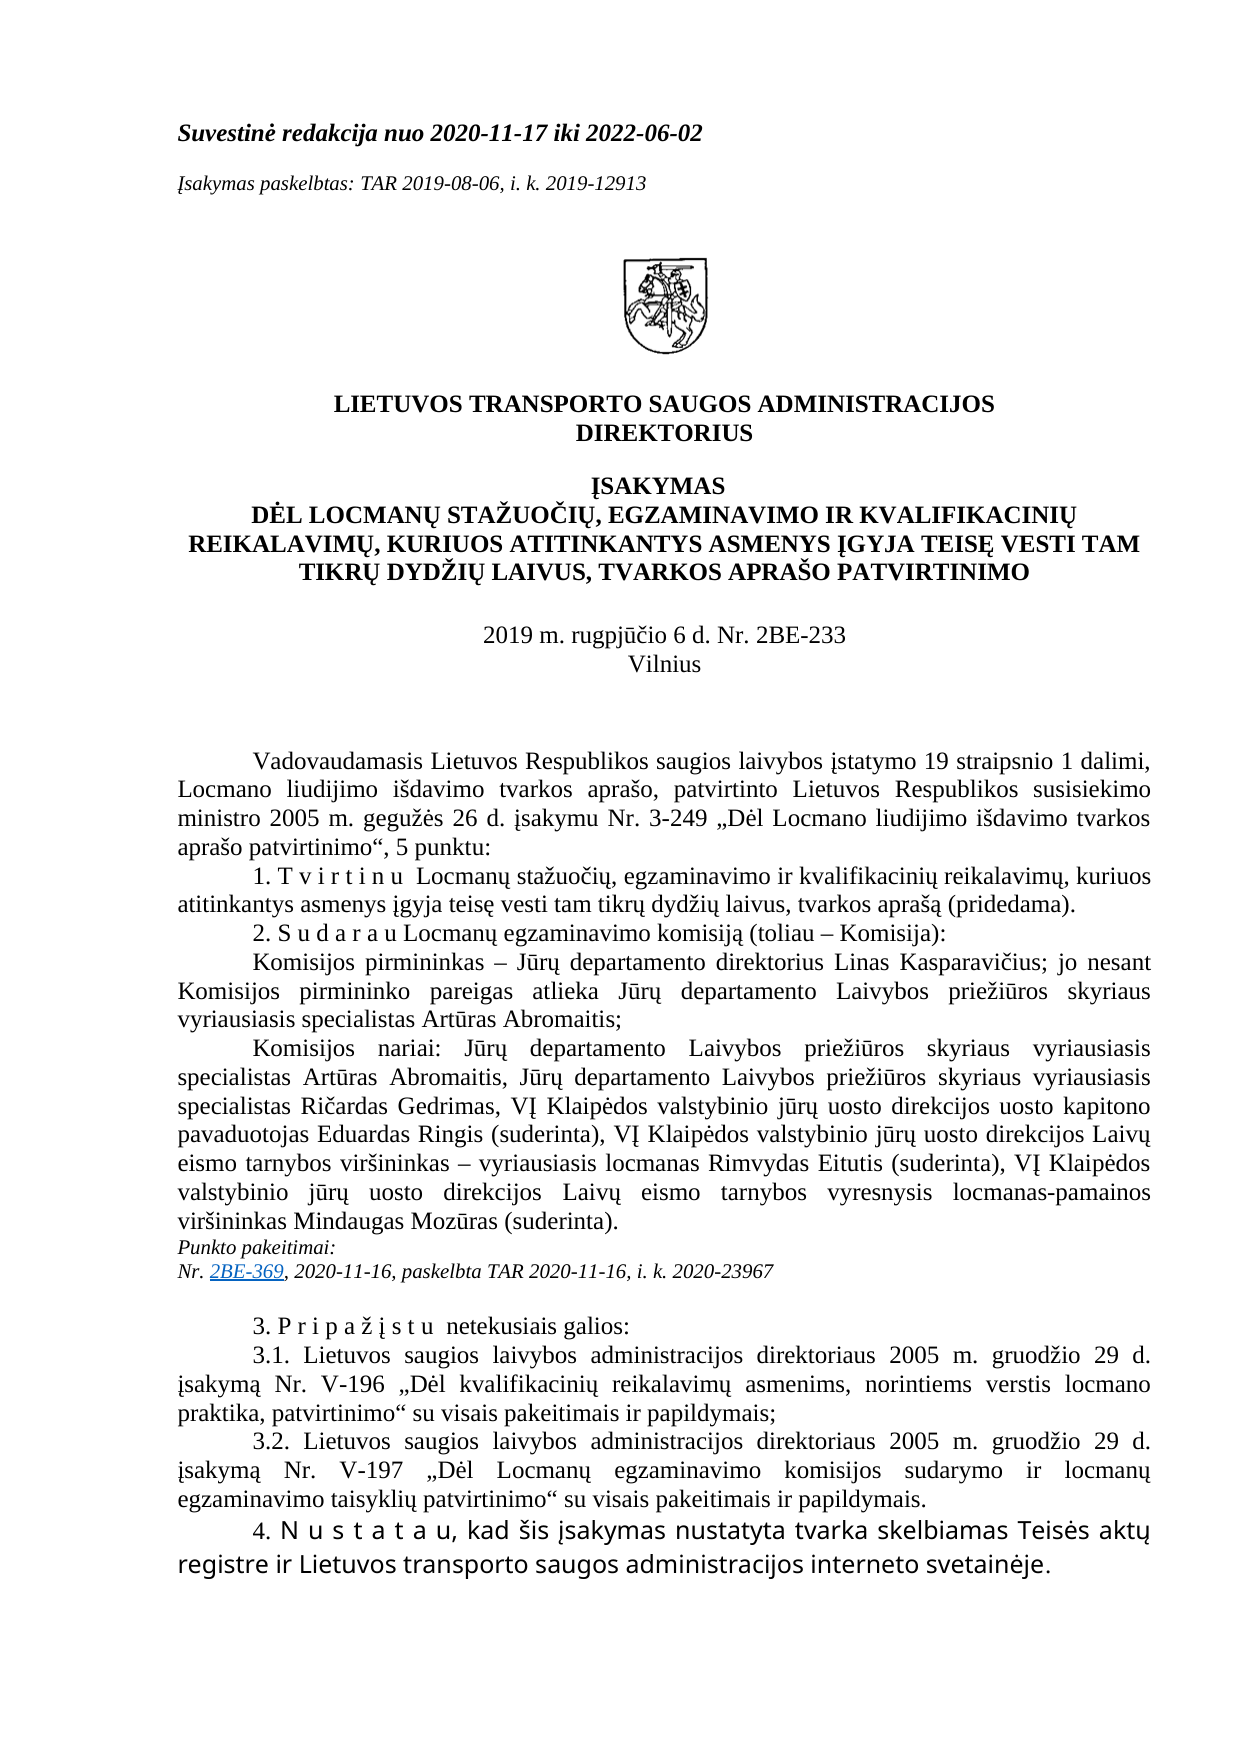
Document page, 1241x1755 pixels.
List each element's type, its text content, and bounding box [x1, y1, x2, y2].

text 1. Tvirtinu Locmanų stažuočių, egzaminavimo ir kvalifikacinių reikalavimų, kuriuos atitinkantys asmenys įgyja teisę vesti tam tikrų dydžių laivus, tvarkos aprašą (pridedama). [177, 861, 1152, 918]
text Suvestinė redakcija nuo 2020-11-17 iki 2022-06-02 [177, 118, 1152, 147]
text Įsakymas paskelbtas: TAR 2019-08-06, i. k. 2019-12913 [177, 171, 1152, 195]
text Punkto pakeitimai: [177, 1234, 1152, 1259]
text Vilnius [177, 649, 1152, 678]
text LIETUVOS TRANSPORTO SAUGOS ADMINISTRACIJOS [177, 389, 1152, 418]
text 4. N u s t a t a u, kad šis įsakymas nustatyta tvarka skelbiamas Teisės aktų registre ir Lietuvos transporto saugos administracijos interneto svetainėje. [177, 1513, 1152, 1581]
text 3.2. Lietuvos saugios laivybos administracijos direktoriaus 2005 m. gruodžio 29 d. įsakymą Nr. V-197 „Dėl Locmanų egzaminavimo komisijos sudarymo ir locmanų egzaminavimo taisyklių patvirtinimo“ su visais pakeitimais ir papildymais. [177, 1426, 1152, 1513]
text Vadovaudamasis Lietuvos Respublikos saugios laivybos įstatymo 19 straipsnio 1 dalimi, Locmano liudijimo išdavimo tvarkos aprašo, patvirtinto Lietuvos Respublikos susisiekimo ministro 2005 m. gegužės 26 d. įsakymu Nr. 3-249 „Dėl Locmano liudijimo išdavimo tvarkos aprašo patvirtinimo“, 5 punktu: [177, 746, 1152, 861]
text 2019 m. rugpjūčio 6 d. Nr. 2BE-233 [177, 620, 1152, 649]
text Nr. 2BE-369, 2020-11-16, paskelbta TAR 2020-11-16, i. k. 2020-23967 [177, 1259, 1152, 1283]
text DIREKTORIUS [177, 418, 1152, 447]
text DĖL LOCMANŲ STAŽUOČIŲ, EGZAMINAVIMO IR KVALIFIKACINIŲ REIKALAVIMŲ, KURIUOS ATITINKANTYS ASMENYS ĮGYJA TEISĘ VESTI TAM TIKRŲ DYDŽIŲ LAIVUS, TVARKOS APRAŠO PATVIRTINIMO [177, 500, 1152, 586]
text Komisijos nariai: Jūrų departamento Laivybos priežiūros skyriaus vyriausiasis specialistas Artūras Abromaitis, Jūrų departamento Laivybos priežiūros skyriaus vyriausiasis specialistas Ričardas Gedrimas, VĮ Klaipėdos valstybinio jūrų uosto direkcijos uosto kapitono pavaduotojas Eduardas Ringis (suderinta), VĮ Klaipėdos valstybinio jūrų uosto direkcijos Laivų eismo tarnybos viršininkas – vyriausiasis locmanas Rimvydas Eitutis (suderinta), VĮ Klaipėdos valstybinio jūrų uosto direkcijos Laivų eismo tarnybos vyresnysis locmanas-pamainos viršininkas Mindaugas Mozūras (suderinta). [177, 1033, 1152, 1234]
text 2. S u d a r a u Locmanų egzaminavimo komisiją (toliau – Komisija): [177, 918, 1152, 947]
text 3. Pripažįstu netekusiais galios: [177, 1311, 1152, 1340]
text ĮSAKYMAS [518, 471, 1152, 500]
text Komisijos pirmininkas – Jūrų departamento direktorius Linas Kasparavičius; jo nesant Komisijos pirmininko pareigas atlieka Jūrų departamento Laivybos priežiūros skyriaus vyriausiasis specialistas Artūras Abromaitis; [177, 947, 1152, 1033]
text 3.1. Lietuvos saugios laivybos administracijos direktoriaus 2005 m. gruodžio 29 d. įsakymą Nr. V-196 „Dėl kvalifikacinių reikalavimų asmenims, norintiems verstis locmano praktika, patvirtinimo“ su visais pakeitimais ir papildymais; [177, 1340, 1152, 1426]
